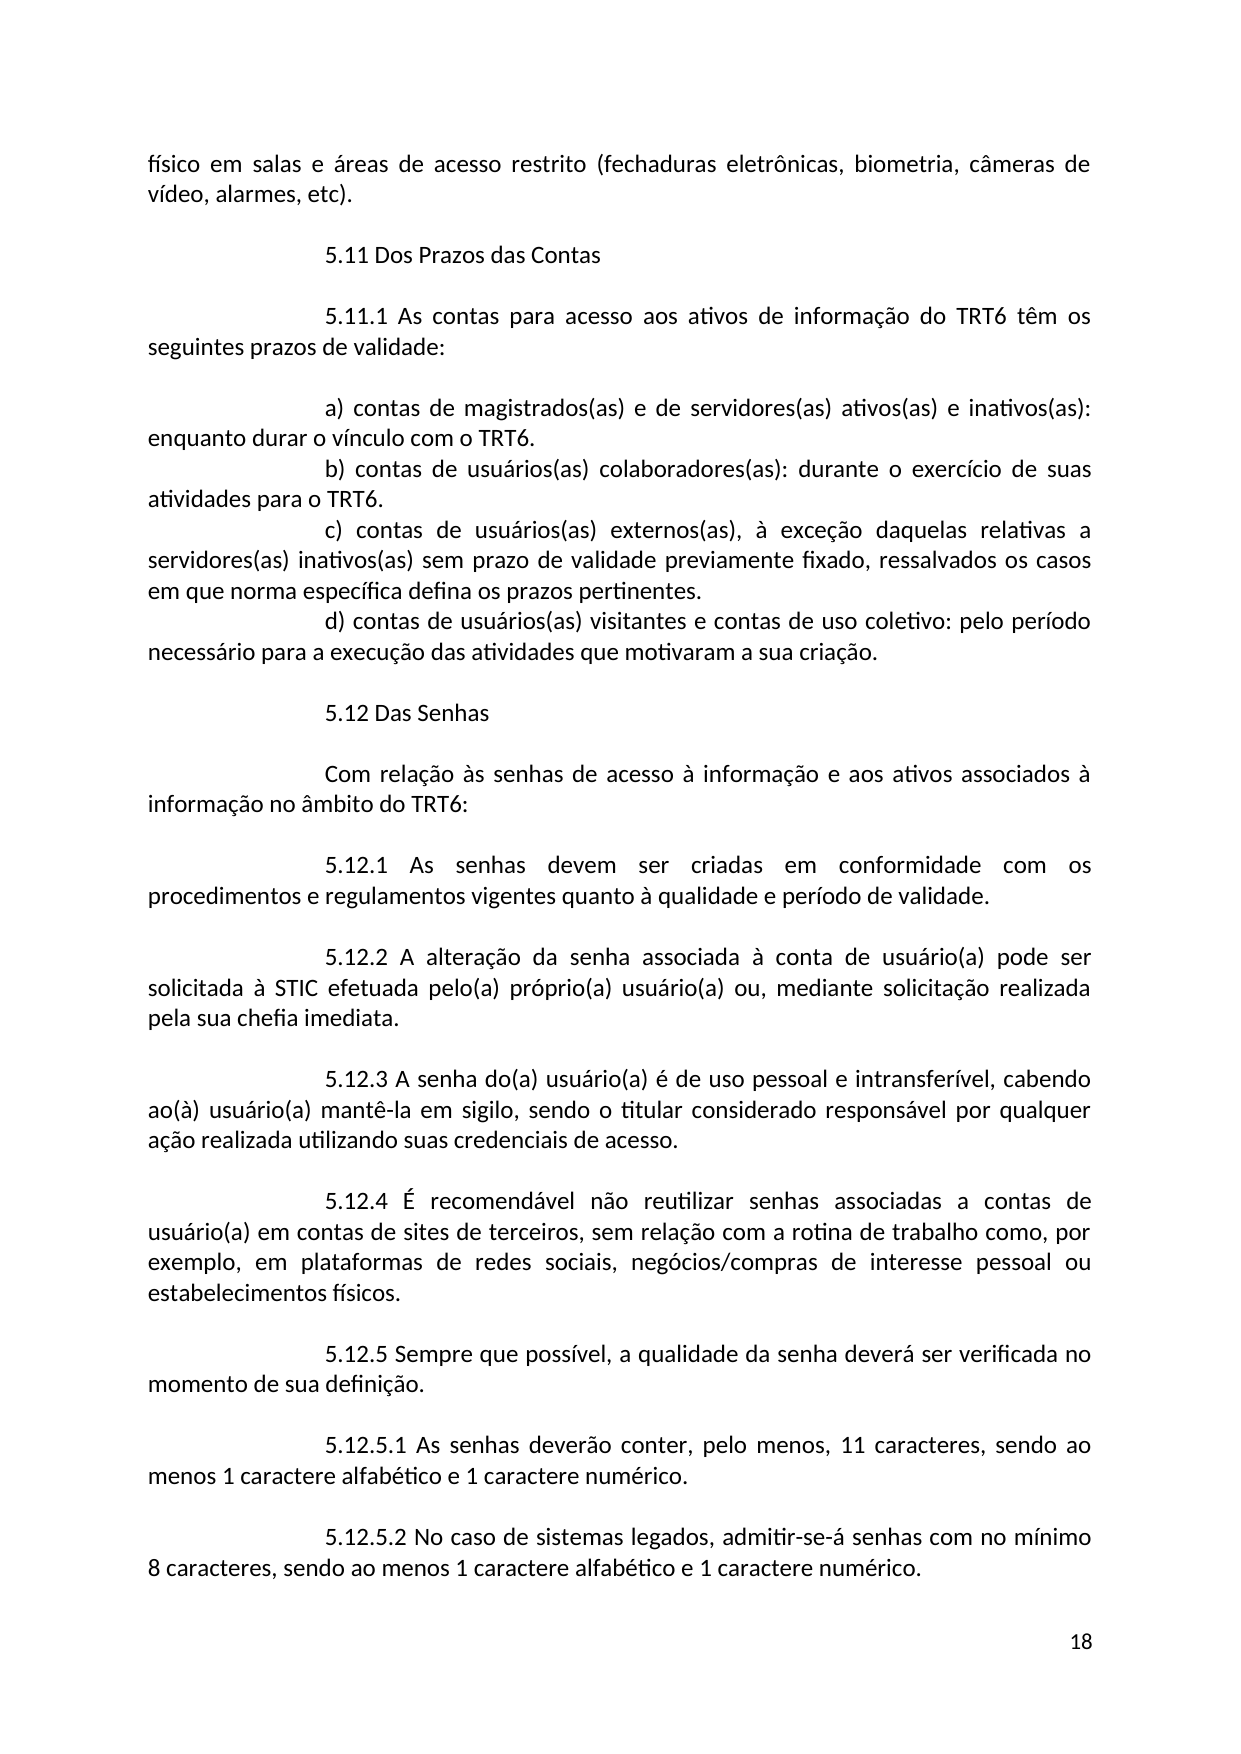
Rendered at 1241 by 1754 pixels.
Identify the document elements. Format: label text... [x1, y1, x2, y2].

text 5.12.3 A senha do(a) usuário(a) é de uso pessoal e intransferível, cabendo ao(à) usuário(a) mantê-la em sigilo, sendo o titular considerado responsável por qualquer ação realizada utilizando suas credenciais de acesso. [148, 1063, 1092, 1155]
text 5.12.2 A alteração da senha associada à conta de usuário(a) pode ser solicitada à STIC efetuada pelo(a) próprio(a) usuário(a) ou, mediante solicitação realizada pela sua chefia imediata. [148, 941, 1092, 1033]
text 5.11.1 As contas para acesso aos ativos de informação do TRT6 têm os seguintes prazos de validade: [148, 300, 1092, 361]
text Com relação às senhas de acesso à informação e aos ativos associados à informação no âmbito do TRT6: [148, 758, 1092, 819]
text 5.12.5 Sempre que possível, a qualidade da senha deverá ser verificada no momento de sua definição. [148, 1338, 1092, 1399]
text 5.12.4 É recomendável não reutilizar senhas associadas a contas de usuário(a) em contas de sites de terceiros, sem relação com a rotina de trabalho como, por exemplo, em plataformas de redes sociais, negócios/compras de interesse pessoal ou estabelecimentos físicos. [148, 1185, 1092, 1307]
text d) contas de usuários(as) visitantes e contas de uso coletivo: pelo período necessário para a execução das atividades que motivaram a sua criação. [148, 606, 1092, 667]
text 5.12.1 As senhas devem ser criadas em conformidade com os procedimentos e regulamentos vigentes quanto à qualidade e período de validade. [148, 850, 1092, 911]
text 5.12.5.1 As senhas deverão conter, pelo menos, 11 caracteres, sendo ao menos 1 caractere alfabético e 1 caractere numérico. [148, 1429, 1092, 1491]
text 5.12 Das Senhas [148, 697, 1092, 728]
text a) contas de magistrados(as) e de servidores(as) ativos(as) e inativos(as): enquanto durar o vínculo com o TRT6. [148, 392, 1092, 453]
text 5.11 Dos Prazos das Contas [148, 239, 1092, 270]
text físico em salas e áreas de acesso restrito (fechaduras eletrônicas, biometria, câmeras de vídeo, alarmes, etc). [148, 148, 1092, 209]
text b) contas de usuários(as) colaboradores(as): durante o exercício de suas atividades para o TRT6. [148, 453, 1092, 514]
text c) contas de usuários(as) externos(as), à exceção daquelas relativas a servidores(as) inativos(as) sem prazo de validade previamente fixado, ressalvados os casos em que norma específica defina os prazos pertinentes. [148, 514, 1092, 606]
text 5.12.5.2 No caso de sistemas legados, admitir-se-á senhas com no mínimo 8 caracteres, sendo ao menos 1 caractere alfabético e 1 caractere numérico. [148, 1521, 1092, 1582]
